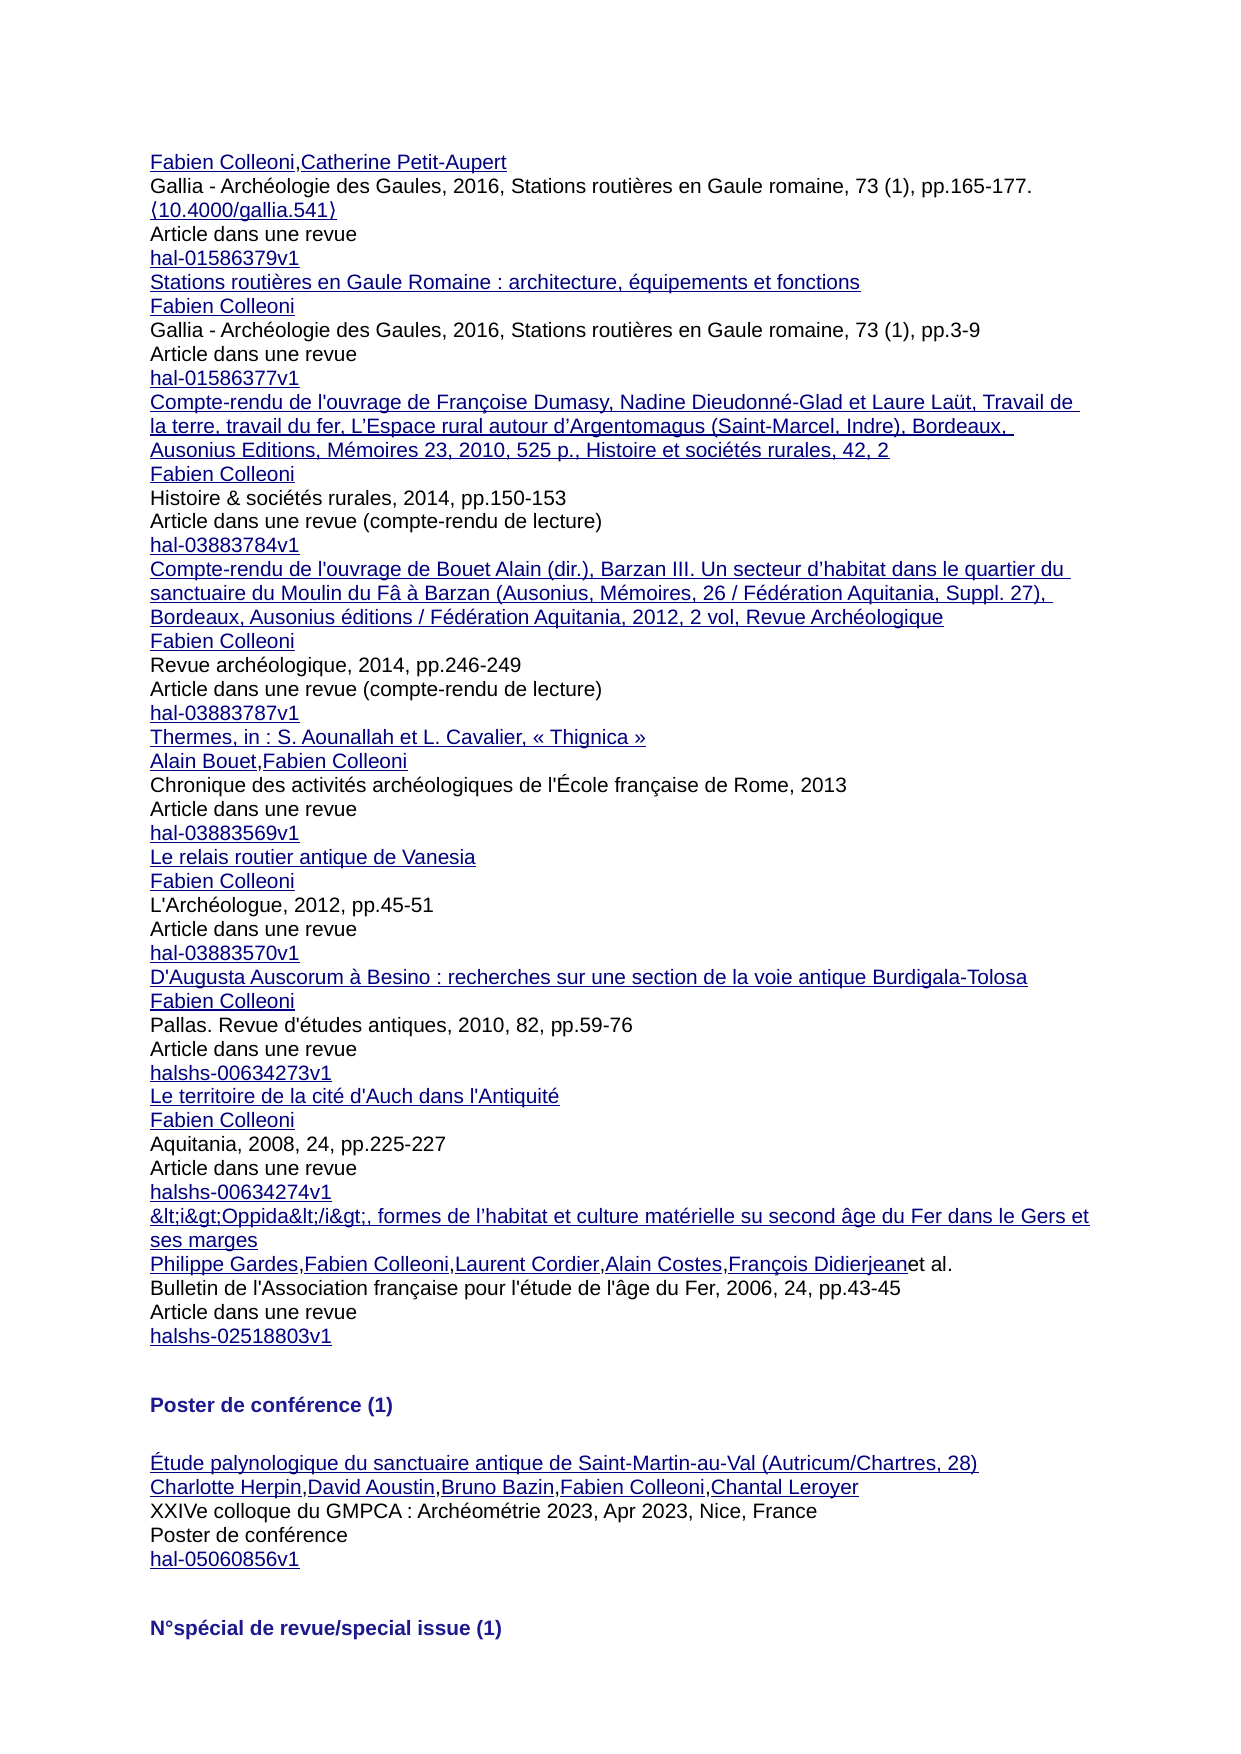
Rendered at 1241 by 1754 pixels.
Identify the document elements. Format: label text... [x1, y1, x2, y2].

subtitle Poster de conférence (1) [150, 1393, 1090, 1417]
table_cell Fabien Colleoni,Catherine Petit-Aupert Gallia - Archéologie des Gaules, 2016, Stations routières en Gaule romaine, 73 (1), pp.165-177. ⟨10.4000/gallia.541⟩ Article dans une revue hal-01586379v1 [150, 150, 1090, 270]
table_cell Le relais routier antique de Vanesia Fabien Colleoni L'Archéologue, 2012, pp.45-51 Article dans une revue hal-03883570v1 [150, 845, 1090, 964]
subtitle N°spécial de revue/special issue (1) [150, 1616, 1090, 1639]
table_cell D'Augusta Auscorum à Besino : recherches sur une section de la voie antique Burdigala-Tolosa Fabien Colleoni Pallas. Revue d'études antiques, 2010, 82, pp.59-76 Article dans une revue halshs-00634273v1 [150, 965, 1090, 1084]
table_cell ses marges Philippe Gardes,Fabien Colleoni,Laurent Cordier,Alain Costes,François Didierjeanet al. Bulletin de l'Association française pour l'étude de l'âge du Fer, 2006, 24, pp.43-45 Article dans une revue halshs-02518803v1 [150, 1226, 1090, 1348]
table_cell &lt;i&gt;Oppida&lt;/i&gt;, formes de l’habitat et culture matérielle su second âge du Fer dans le Gers et [150, 1204, 1090, 1225]
table_cell Stations routières en Gaule Romaine : architecture, équipements et fonctions Fabien Colleoni Gallia - Archéologie des Gaules, 2016, Stations routières en Gaule romaine, 73 (1), pp.3-9 Article dans une revue hal-01586377v1 [150, 270, 1090, 389]
table_cell Compte-rendu de l'ouvrage de Bouet Alain (dir.), Barzan III. Un secteur d’habitat dans le quartier du sanctuaire du Moulin du Fâ à Barzan (Ausonius, Mémoires, 26 / Fédération Aquitania, Suppl. 27), Bordeaux, Ausonius éditions / Fédération Aquitania, 2012, 2 vol, Revue Archéologique Fabien Colleoni Revue archéologique, 2014, pp.246-249 Article dans une revue (compte-rendu de lecture) hal-03883787v1 [150, 557, 1090, 725]
table_header Étude palynologique du sanctuaire antique de Saint-Martin-au-Val (Autricum/Chartres, 28) Charlotte Herpin,David Aoustin,Bruno Bazin,Fabien Colleoni,Chantal Leroyer XXIVe colloque du GMPCA : Archéométrie 2023, Apr 2023, Nice, France Poster de conférence hal-05060856v1 [150, 1451, 1090, 1571]
table_cell Thermes, in : S. Aounallah et L. Cavalier, « Thignica » Alain Bouet,Fabien Colleoni Chronique des activités archéologiques de l'École française de Rome, 2013 Article dans une revue hal-03883569v1 [150, 725, 1090, 845]
table_cell Le territoire de la cité d'Auch dans l'Antiquité Fabien Colleoni Aquitania, 2008, 24, pp.225-227 Article dans une revue halshs-00634274v1 [150, 1084, 1090, 1204]
table_cell Compte-rendu de l'ouvrage de Françoise Dumasy, Nadine Dieudonné-Glad et Laure Laüt, Travail de la terre, travail du fer, L’Espace rural autour d’Argentomagus (Saint-Marcel, Indre), Bordeaux, Ausonius Editions, Mémoires 23, 2010, 525 p., Histoire et sociétés rurales, 42, 2 Fabien Colleoni Histoire & sociétés rurales, 2014, pp.150-153 Article dans une revue (compte-rendu de lecture) hal-03883784v1 [150, 390, 1090, 557]
